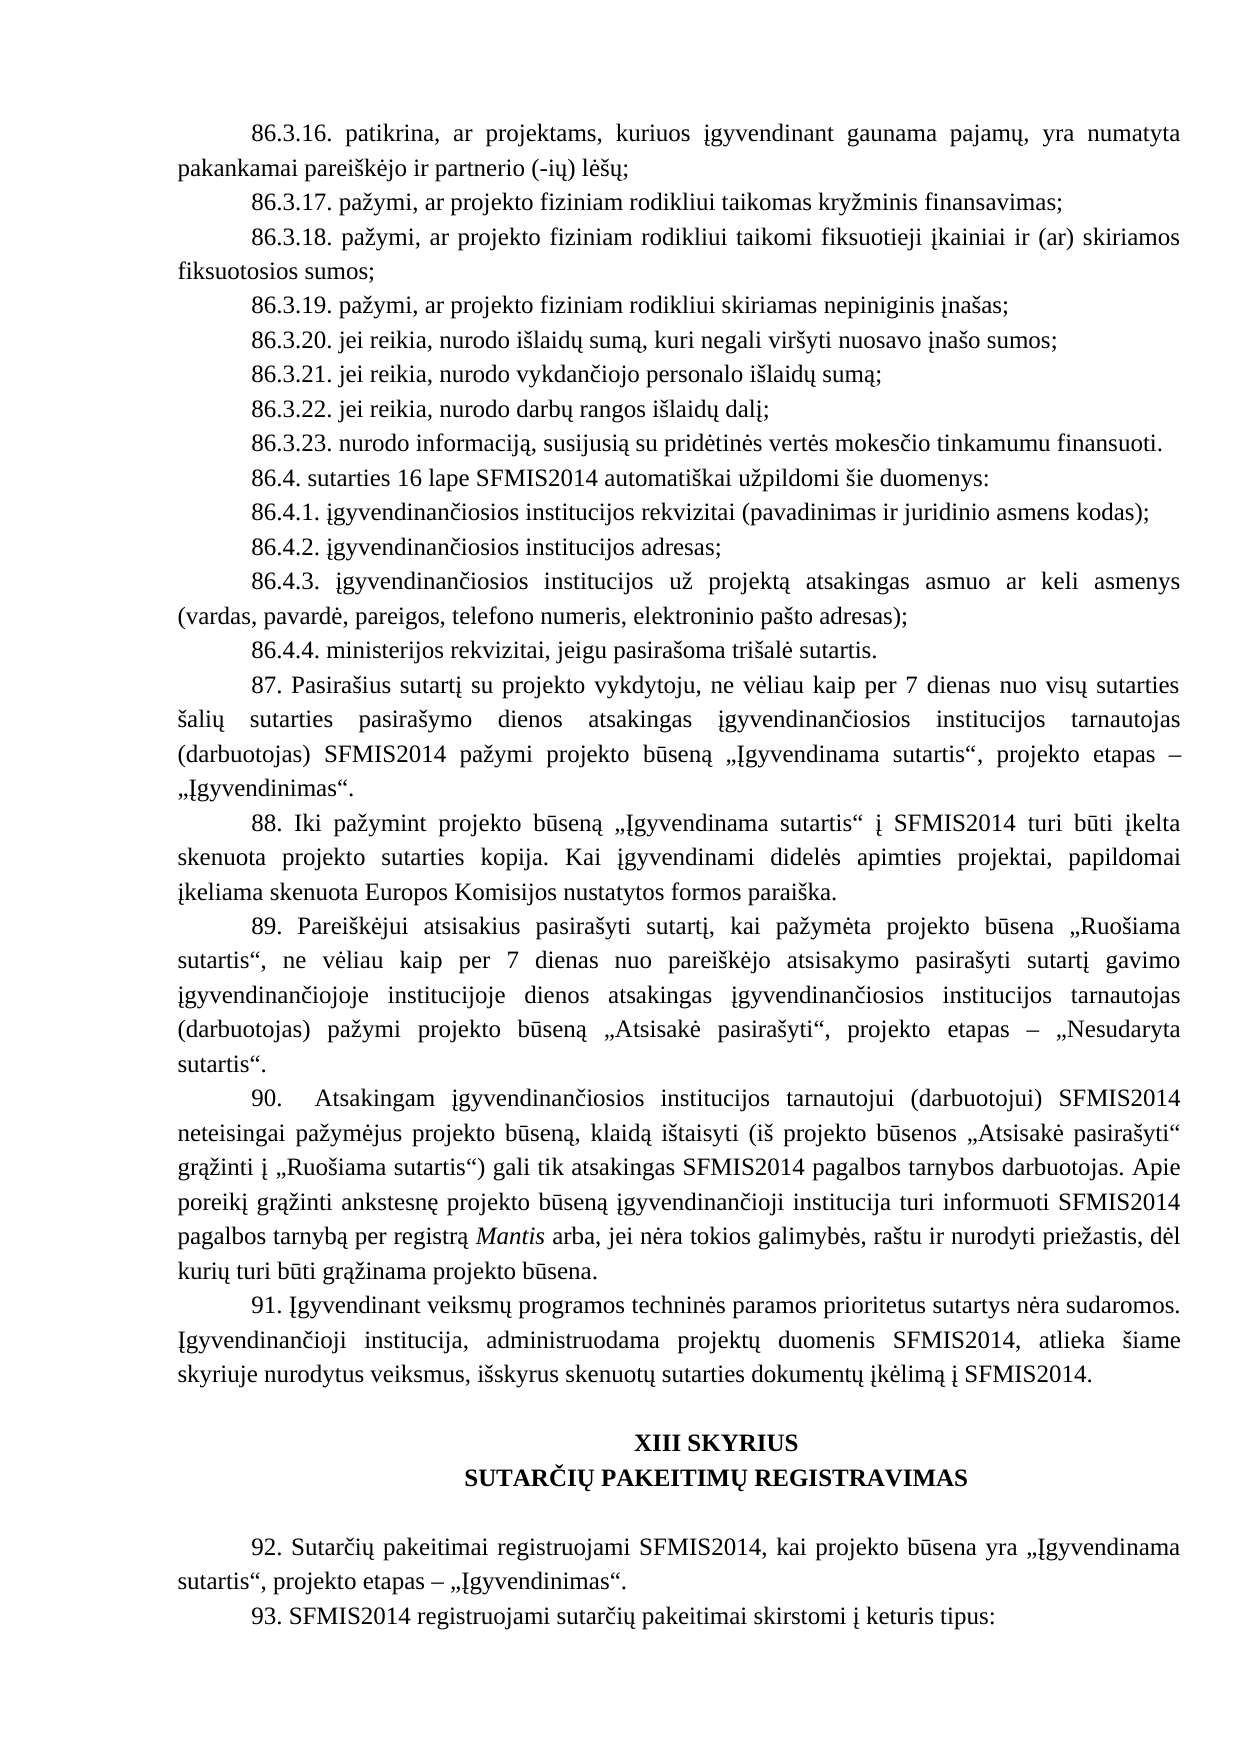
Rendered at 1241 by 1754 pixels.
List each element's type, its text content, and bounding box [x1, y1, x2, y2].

text 86.4.3. įgyvendinančiosios institucijos už projektą atsakingas asmuo ar keli asmenys (vardas, pavardė, pareigos, telefono numeris, elektroninio pašto adresas); [177, 566, 1181, 629]
text SUTARČIŲ PAKEITIMŲ REGISTRAVIMAS [177, 1463, 1181, 1492]
text 86.4. sutarties 16 lape SFMIS2014 automatiškai užpildomi šie duomenys: [177, 463, 1181, 492]
text 93. SFMIS2014 registruojami sutarčių pakeitimai skirstomi į keturis tipus: [177, 1601, 1181, 1629]
text 86.3.22. jei reikia, nurodo darbų rangos išlaidų dalį; [177, 394, 1181, 423]
text 89. Pareiškėjui atsisakius pasirašyti sutartį, kai pažymėta projekto būsena „Ruošiama sutartis“, ne vėliau kaip per 7 dienas nuo pareiškėjo atsisakymo pasirašyti sutartį gavimo įgyvendinančiojoje institucijoje dienos atsakingas įgyvendinančiosios institucijos tarnautojas (darbuotojas) pažymi projekto būseną „Atsisakė pasirašyti“, projekto etapas – „Nesudaryta sutartis“. [177, 911, 1181, 1078]
text 86.3.17. pažymi, ar projekto fiziniam rodikliui taikomas kryžminis finansavimas; [177, 187, 1181, 216]
text 90. Atsakingam įgyvendinančiosios institucijos tarnautojui (darbuotojui) SFMIS2014 neteisingai pažymėjus projekto būseną, klaidą ištaisyti (iš projekto būsenos „Atsisakė pasirašyti“ grąžinti į „Ruošiama sutartis“) gali tik atsakingas SFMIS2014 pagalbos tarnybos darbuotojas. Apie poreikį grąžinti ankstesnę projekto būseną įgyvendinančioji institucija turi informuoti SFMIS2014 pagalbos tarnybą per registrą Mantis arba, jei nėra tokios galimybės, raštu ir nurodyti priežastis, dėl kurių turi būti grąžinama projekto būsena. [177, 1083, 1181, 1285]
text 86.3.20. jei reikia, nurodo išlaidų sumą, kuri negali viršyti nuosavo įnašo sumos; [177, 325, 1181, 354]
text XIII SKYRIUS [177, 1428, 1181, 1457]
text 88. Iki pažymint projekto būseną „Įgyvendinama sutartis“ į SFMIS2014 turi būti įkelta skenuota projekto sutarties kopija. Kai įgyvendinami didelės apimties projektai, papildomai įkeliama skenuota Europos Komisijos nustatytos formos paraiška. [177, 808, 1181, 905]
text 86.4.2. įgyvendinančiosios institucijos adresas; [177, 532, 1181, 561]
text 86.4.1. įgyvendinančiosios institucijos rekvizitai (pavadinimas ir juridinio asmens kodas); [177, 497, 1181, 526]
text 91. Įgyvendinant veiksmų programos techninės paramos prioritetus sutartys nėra sudaromos. Įgyvendinančioji institucija, administruodama projektų duomenis SFMIS2014, atlieka šiame skyriuje nurodytus veiksmus, išskyrus skenuotų sutarties dokumentų įkėlimą į SFMIS2014. [177, 1290, 1181, 1388]
text 87. Pasirašius sutartį su projekto vykdytoju, ne vėliau kaip per 7 dienas nuo visų sutarties šalių sutarties pasirašymo dienos atsakingas įgyvendinančiosios institucijos tarnautojas (darbuotojas) SFMIS2014 pažymi projekto būseną „Įgyvendinama sutartis“, projekto etapas – „Įgyvendinimas“. [177, 670, 1181, 802]
text 86.3.21. jei reikia, nurodo vykdančiojo personalo išlaidų sumą; [177, 359, 1181, 388]
text 92. Sutarčių pakeitimai registruojami SFMIS2014, kai projekto būsena yra „Įgyvendinama sutartis“, projekto etapas – „Įgyvendinimas“. [177, 1532, 1181, 1595]
text 86.4.4. ministerijos rekvizitai, jeigu pasirašoma trišalė sutartis. [177, 635, 1181, 664]
text 86.3.18. pažymi, ar projekto fiziniam rodikliui taikomi fiksuotieji įkainiai ir (ar) skiriamos fiksuotosios sumos; [177, 222, 1181, 285]
text 86.3.23. nurodo informaciją, susijusią su pridėtinės vertės mokesčio tinkamumu finansuoti. [177, 428, 1181, 457]
text 86.3.19. pažymi, ar projekto fiziniam rodikliui skiriamas nepiniginis įnašas; [177, 291, 1181, 319]
text 86.3.16. patikrina, ar projektams, kuriuos įgyvendinant gaunama pajamų, yra numatyta pakankamai pareiškėjo ir partnerio (-ių) lėšų; [177, 118, 1181, 181]
